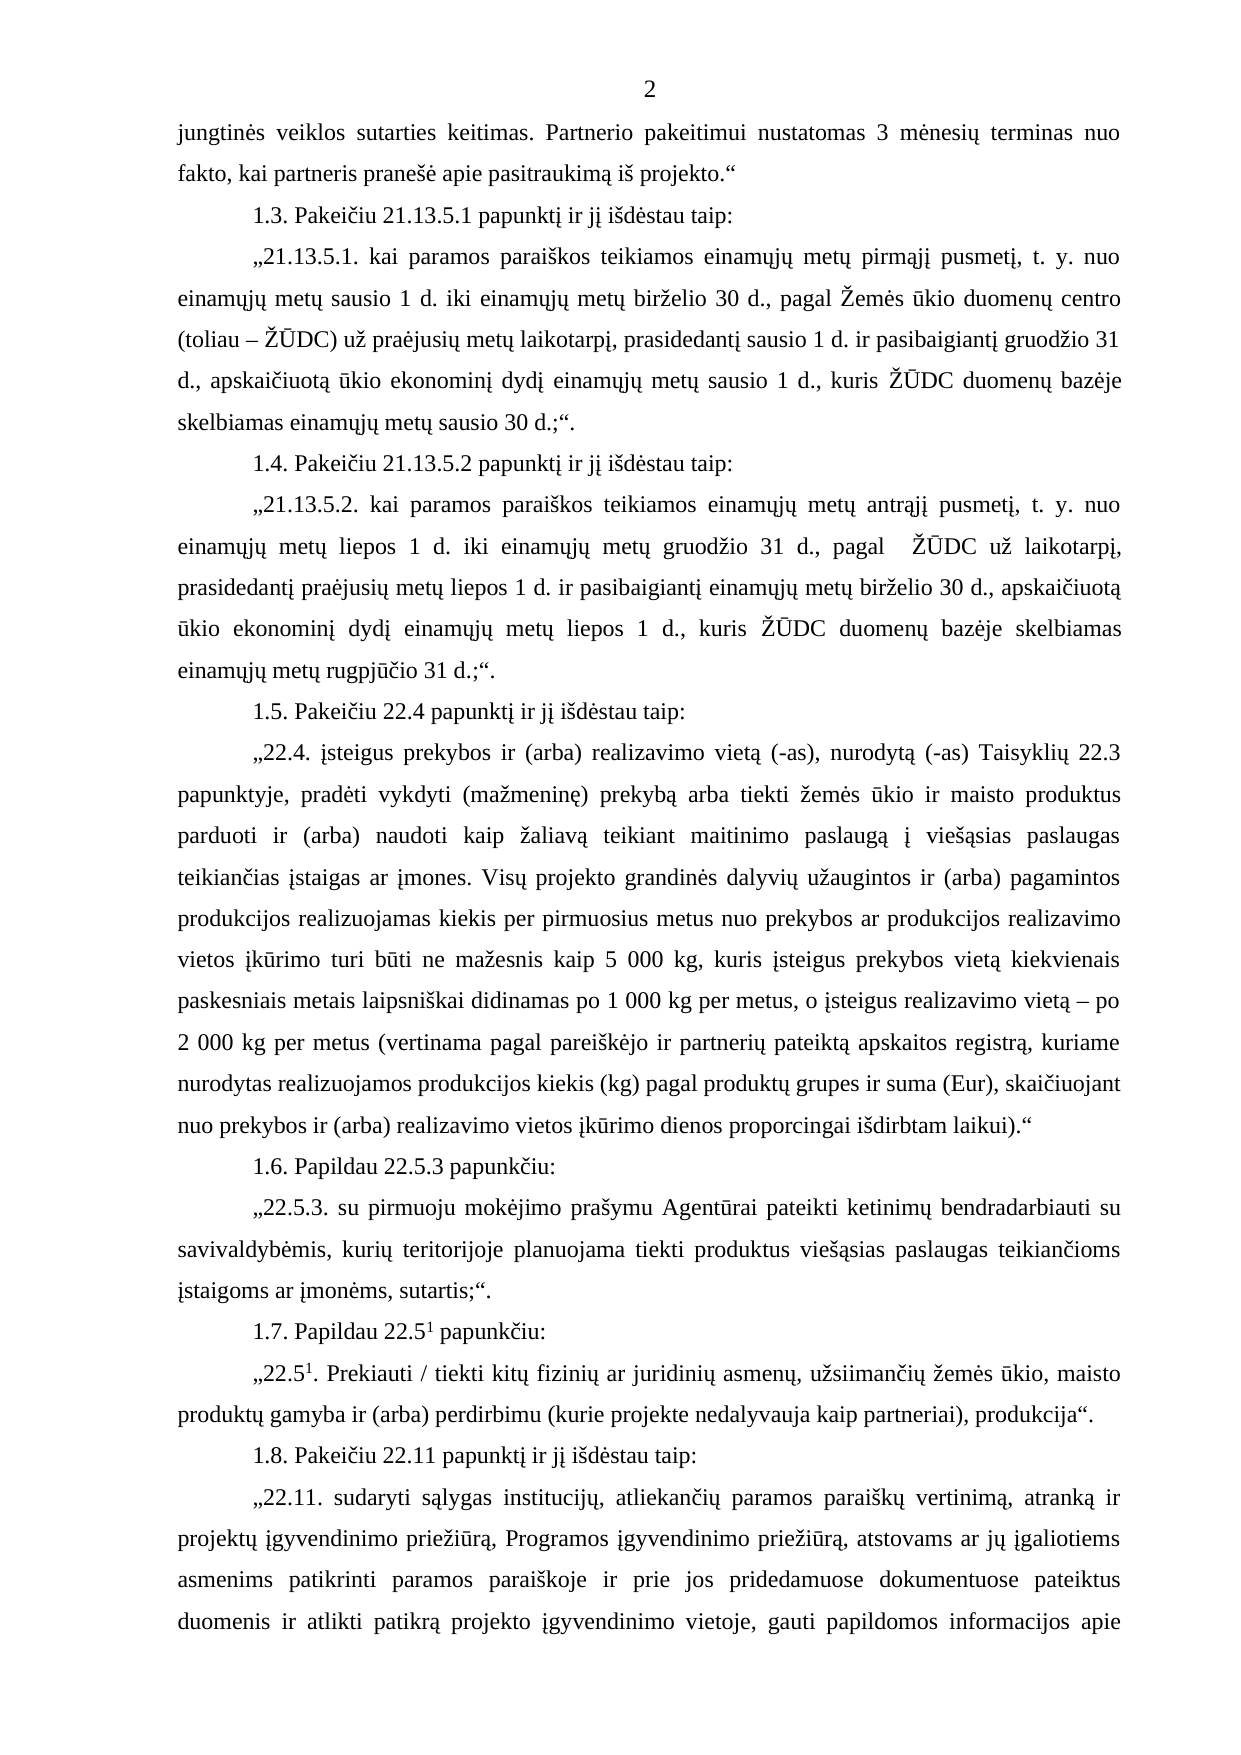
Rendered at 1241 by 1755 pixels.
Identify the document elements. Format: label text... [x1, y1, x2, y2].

text „21.13.5.2. kai paramos paraiškos teikiamos einamųjų metų antrąjį pusmetį, t. y. nuo einamųjų metų liepos 1 d. iki einamųjų metų gruodžio 31 d., pagal ŽŪDC už laikotarpį, prasidedantį praėjusių metų liepos 1 d. ir pasibaigiantį einamųjų metų birželio 30 d., apskaičiuotą ūkio ekonominį dydį einamųjų metų liepos 1 d., kuris ŽŪDC duomenų bazėje skelbiamas einamųjų metų rugpjūčio 31 d.;“. [177, 490, 1122, 683]
text 1.4. Pakeičiu 21.13.5.2 papunktį ir jį išdėstau taip: [177, 449, 1122, 477]
text „22.11. sudaryti sąlygas institucijų, atliekančių paramos paraiškų vertinimą, atranką ir projektų įgyvendinimo priežiūrą, Programos įgyvendinimo priežiūrą, atstovams ar jų įgaliotiems asmenims patikrinti paramos paraiškoje ir prie jos pridedamuose dokumentuose pateiktus duomenis ir atlikti patikrą projekto įgyvendinimo vietoje, gauti papildomos informacijos apie [177, 1483, 1122, 1634]
text 1.3. Pakeičiu 21.13.5.1 papunktį ir jį išdėstau taip: [177, 201, 1122, 228]
text „22.5.3. su pirmuoju mokėjimo prašymu Agentūrai pateikti ketinimų bendradarbiauti su savivaldybėmis, kurių teritorijoje planuojama tiekti produktus viešąsias paslaugas teikiančioms įstaigoms ar įmonėms, sutartis;“. [177, 1193, 1122, 1304]
text jungtinės veiklos sutarties keitimas. Partnerio pakeitimui nustatomas 3 mėnesių terminas nuo fakto, kai partneris pranešė apie pasitraukimą iš projekto.“ [177, 118, 1122, 187]
text 1.6. Papildau 22.5.3 papunkčiu: [177, 1152, 1122, 1179]
text „22.4. įsteigus prekybos ir (arba) realizavimo vietą (-as), nurodytą (-as) Taisyklių 22.3 papunktyje, pradėti vykdyti (mažmeninę) prekybą arba tiekti žemės ūkio ir maisto produktus parduoti ir (arba) naudoti kaip žaliavą teikiant maitinimo paslaugą į viešąsias paslaugas teikiančias įstaigas ar įmones. Visų projekto grandinės dalyvių užaugintos ir (arba) pagamintos produkcijos realizuojamas kiekis per pirmuosius metus nuo prekybos ar produkcijos realizavimo vietos įkūrimo turi būti ne mažesnis kaip 5 000 kg, kuris įsteigus prekybos vietą kiekvienais paskesniais metais laipsniškai didinamas po 1 000 kg per metus, o įsteigus realizavimo vietą – po 2 000 kg per metus (vertinama pagal pareiškėjo ir partnerių pateiktą apskaitos registrą, kuriame nurodytas realizuojamos produkcijos kiekis (kg) pagal produktų grupes ir suma (Eur), skaičiuojant nuo prekybos ir (arba) realizavimo vietos įkūrimo dienos proporcingai išdirbtam laikui).“ [177, 738, 1122, 1138]
text „22.51. Prekiauti / tiekti kitų fizinių ar juridinių asmenų, užsiimančių žemės ūkio, maisto produktų gamyba ir (arba) perdirbimu (kurie projekte nedalyvauja kaip partneriai), produkcija“. [177, 1359, 1122, 1428]
text 1.8. Pakeičiu 22.11 papunktį ir jį išdėstau taip: [177, 1441, 1122, 1469]
text 1.7. Papildau 22.51 papunkčiu: [177, 1317, 1122, 1345]
text 1.5. Pakeičiu 22.4 papunktį ir jį išdėstau taip: [177, 697, 1122, 725]
text „21.13.5.1. kai paramos paraiškos teikiamos einamųjų metų pirmąjį pusmetį, t. y. nuo einamųjų metų sausio 1 d. iki einamųjų metų birželio 30 d., pagal Žemės ūkio duomenų centro (toliau – ŽŪDC) už praėjusių metų laikotarpį, prasidedantį sausio 1 d. ir pasibaigiantį gruodžio 31 d., apskaičiuotą ūkio ekonominį dydį einamųjų metų sausio 1 d., kuris ŽŪDC duomenų bazėje skelbiamas einamųjų metų sausio 30 d.;“. [177, 242, 1122, 435]
